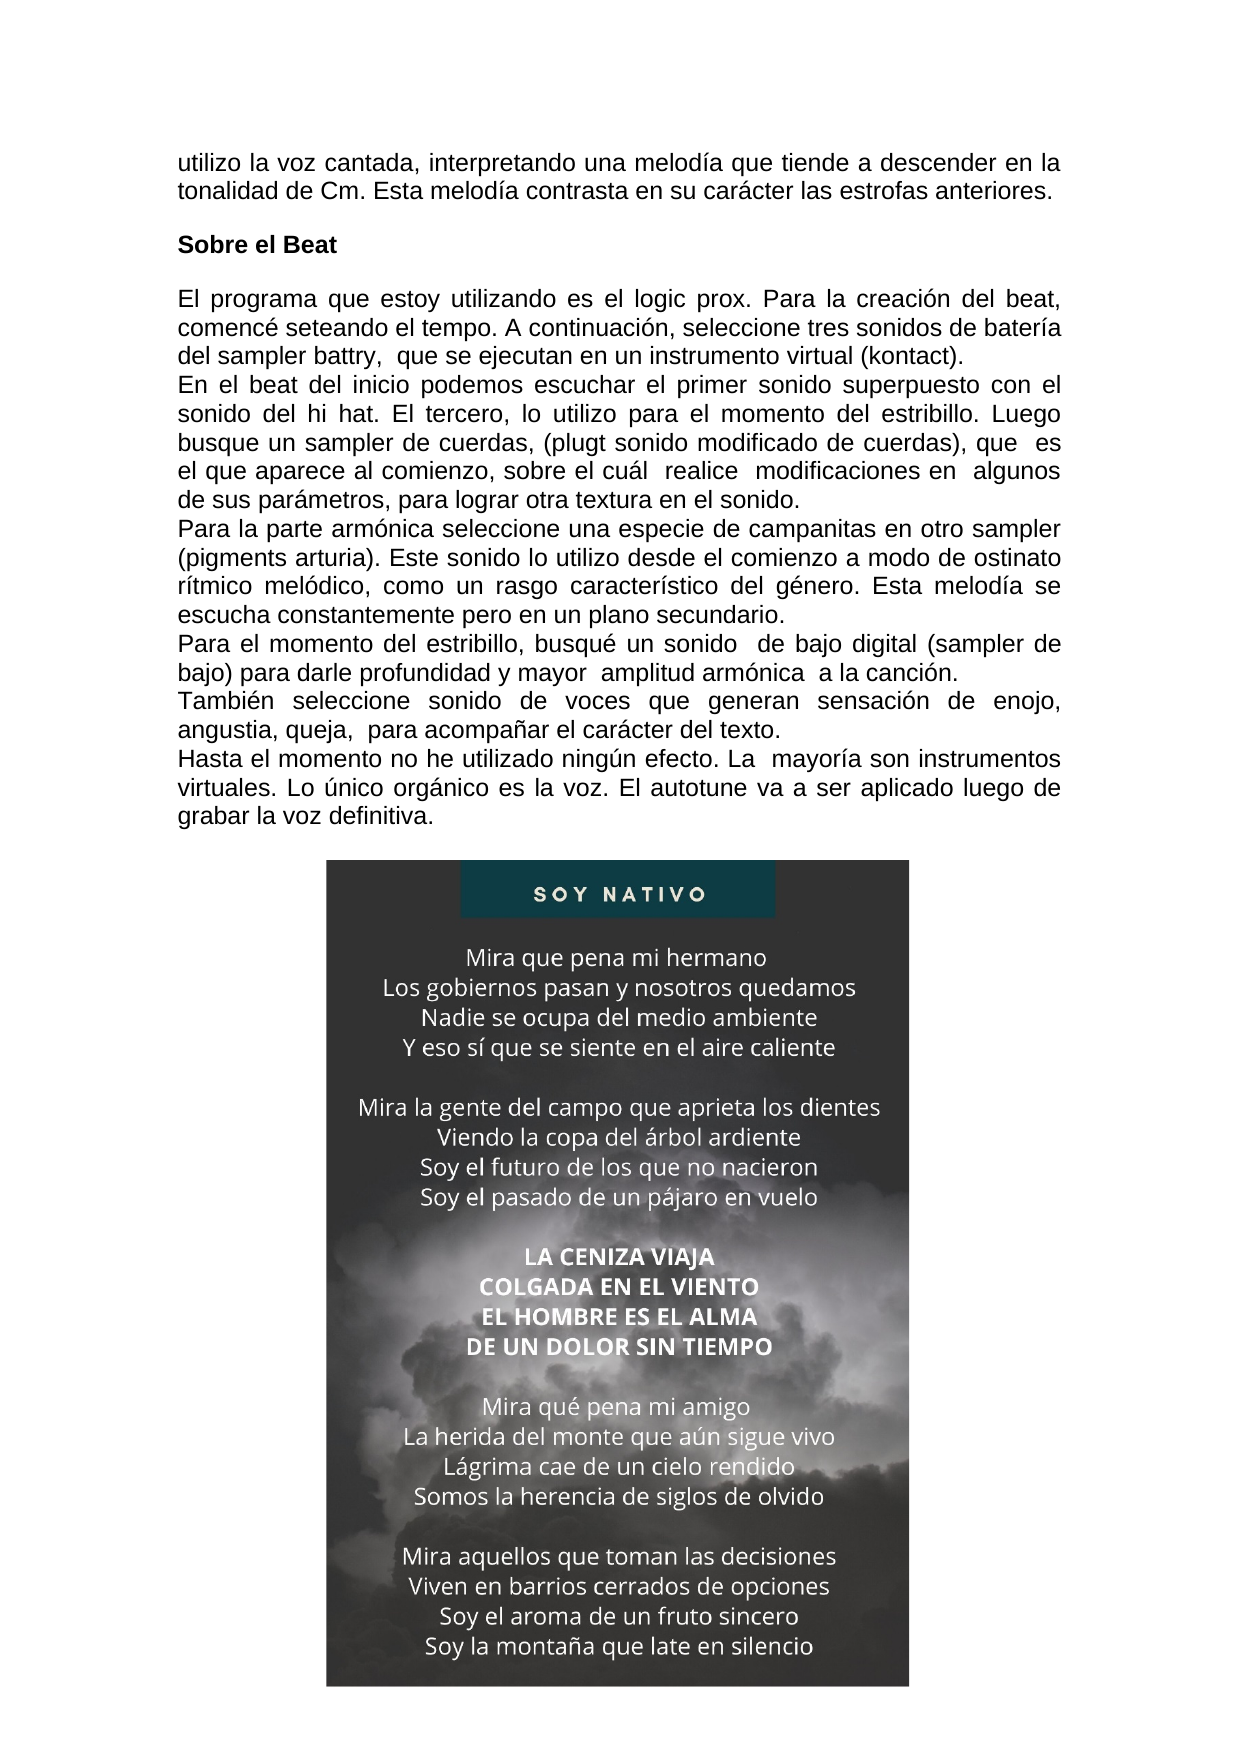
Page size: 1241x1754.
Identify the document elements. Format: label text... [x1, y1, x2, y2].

text El programa que estoy utilizando es el logic prox. Para la creación del beat, comencé seteando el tempo. A continuación, seleccione tres sonidos de batería del sampler battry, que se ejecutan en un instrumento virtual (kontact). [177, 284, 1063, 370]
picture [353, 860, 911, 1689]
text También seleccione sonido de voces que generan sensación de enojo, angustia, queja, para acompañar el carácter del texto. [177, 686, 1063, 744]
text Sobre el Beat [177, 230, 1063, 259]
text En el beat del inicio podemos escuchar el primer sonido superpuesto con el sonido del hi hat. El tercero, lo utilizo para el momento del estribillo. Luego busque un sampler de cuerdas, (plugt sonido modificado de cuerdas), que es el que aparece al comienzo, sobre el cuál realice modificaciones en algunos de sus parámetros, para lograr otra textura en el sonido. [177, 370, 1063, 514]
text utilizo la voz cantada, interpretando una melodía que tiende a descender en la tonalidad de Cm. Esta melodía contrasta en su carácter las estrofas anteriores. [177, 148, 1063, 205]
text Para el momento del estribillo, busqué un sonido de bajo digital (sampler de bajo) para darle profundidad y mayor amplitud armónica a la canción. [177, 629, 1063, 686]
text Para la parte armónica seleccione una especie de campanitas en otro sampler (pigments arturia). Este sonido lo utilizo desde el comienzo a modo de ostinato rítmico melódico, como un rasgo característico del género. Esta melodía se escucha constantemente pero en un plano secundario. [177, 514, 1063, 629]
text Hasta el momento no he utilizado ningún efecto. La mayoría son instrumentos virtuales. Lo único orgánico es la voz. El autotune va a ser aplicado luego de grabar la voz definitiva. [177, 744, 1063, 830]
